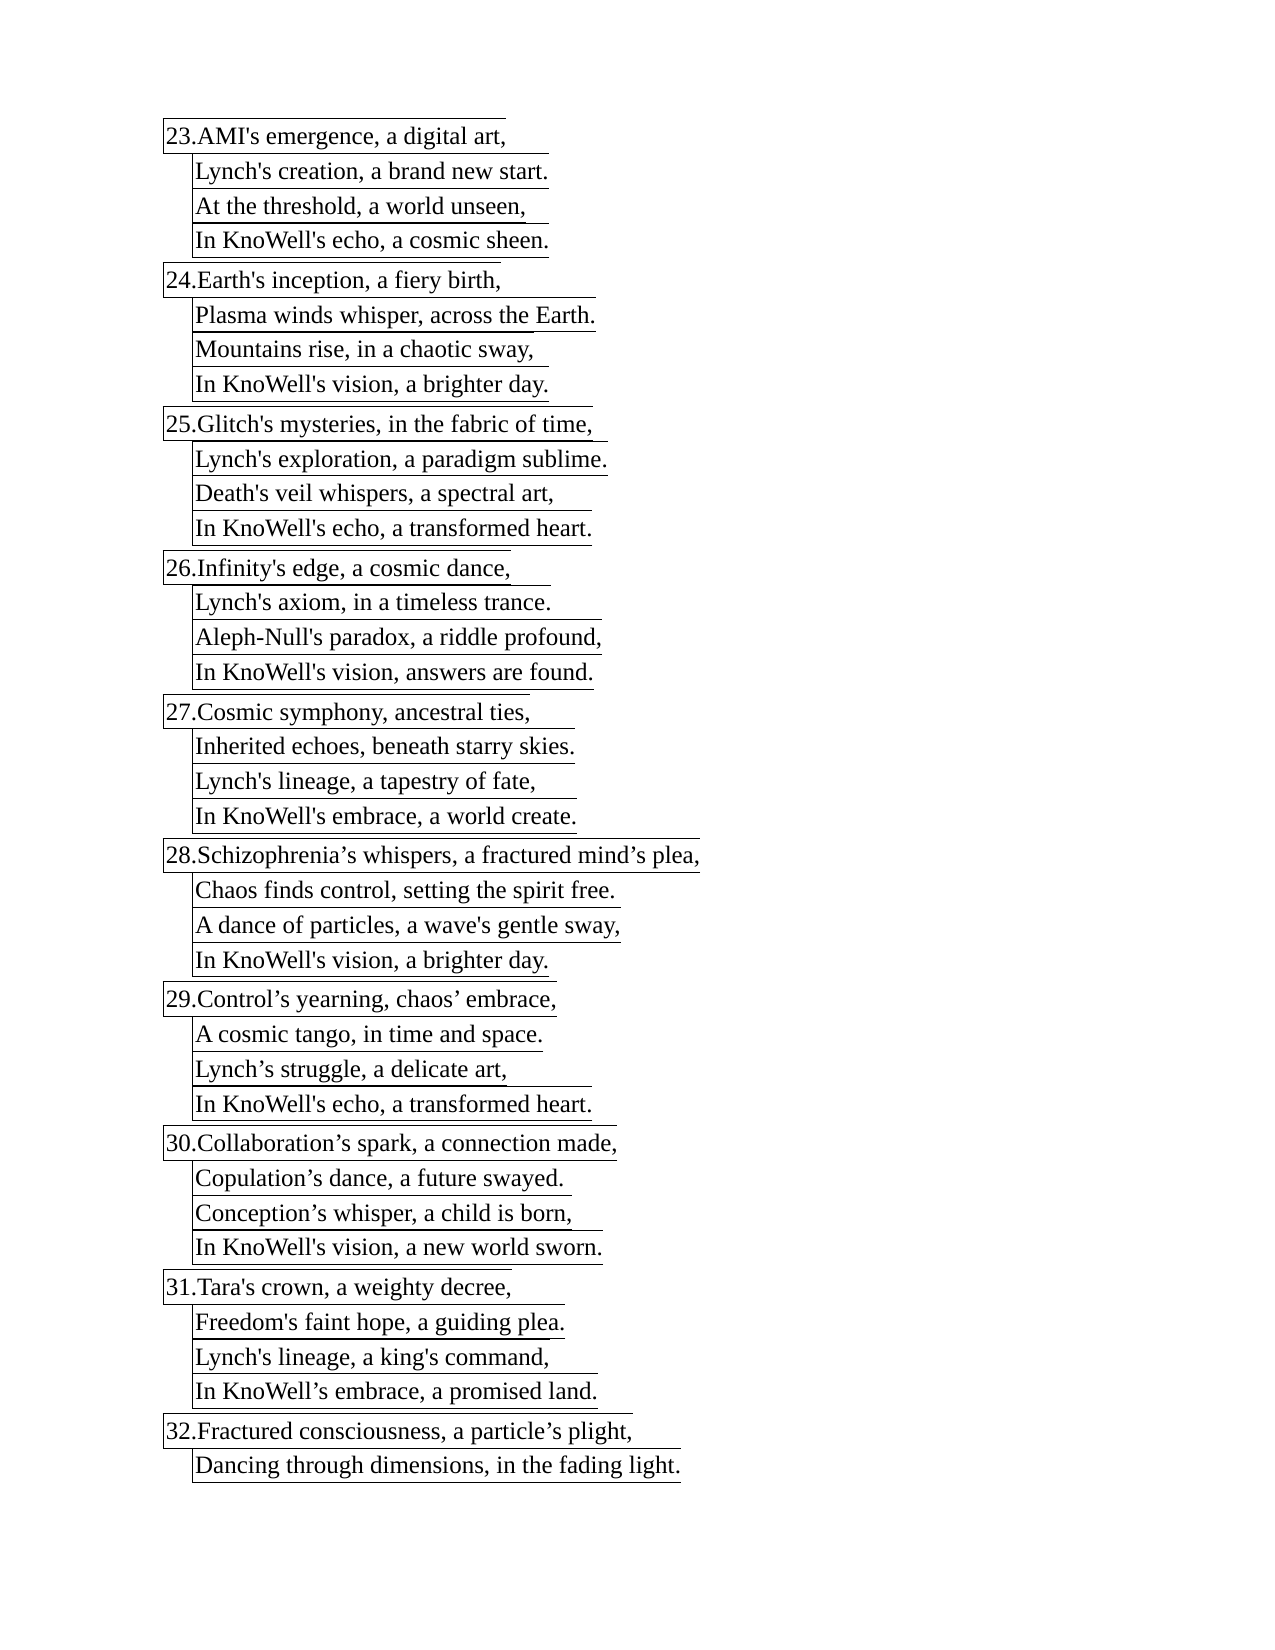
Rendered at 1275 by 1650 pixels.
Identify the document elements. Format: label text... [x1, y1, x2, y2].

list Control’s yearning, chaos’ embrace, A cosmic tango, in time and space. Lynch’s struggle, a delicate art, In KnoWell's echo, a transformed heart. [164, 981, 1157, 1120]
list Glitch's mysteries, in the fabric of time, Lynch's exploration, a paradigm sublime. Death's veil whispers, a spectral art, In KnoWell's echo, a transformed heart. [162, 407, 192, 545]
list Control’s yearning, chaos’ embrace, A cosmic tango, in time and space. Lynch’s struggle, a delicate art, In KnoWell's echo, a transformed heart. [162, 982, 192, 1120]
list Cosmic symphony, ancestral ties, Inherited echoes, beneath starry skies. Lynch's lineage, a tapestry of fate, In KnoWell's embrace, a world create. [162, 693, 1157, 833]
list Infinity's edge, a cosmic dance, Lynch's axiom, in a timeless trance. Aleph-Null's paradox, a riddle profound, In KnoWell's vision, answers are found. [164, 550, 1157, 689]
list Glitch's mysteries, in the fabric of time, Lynch's exploration, a paradigm sublime. Death's veil whispers, a spectral art, In KnoWell's echo, a transformed heart. [164, 406, 1157, 545]
list Infinity's edge, a cosmic dance, Lynch's axiom, in a timeless trance. Aleph-Null's paradox, a riddle profound, In KnoWell's vision, answers are found. [162, 551, 192, 689]
list Tara's crown, a weighty decree, Freedom's faint hope, a guiding plea. Lynch's lineage, a king's command, In KnoWell’s embrace, a promised land. [162, 1270, 192, 1408]
list Earth's inception, a fiery birth, Plasma winds whisper, across the Earth. Mountains rise, in a chaotic sway, In KnoWell's vision, a brighter day. [162, 263, 192, 401]
list Tara's crown, a weighty decree, Freedom's faint hope, a guiding plea. Lynch's lineage, a king's command, In KnoWell’s embrace, a promised land. [164, 1269, 1157, 1408]
list AMI's emergence, a digital art, Lynch's creation, a brand new start. At the threshold, a world unseen, In KnoWell's echo, a cosmic sheen. [162, 119, 192, 257]
list Schizophrenia’s whispers, a fractured mind’s plea, Chaos finds control, setting the spirit free. A dance of particles, a wave's gentle sway, In KnoWell's vision, a brighter day. [162, 837, 1157, 977]
list Fractured consciousness, a particle’s plight, Dancing through dimensions, in the fading light. Lynch’s vision, a shattered mirror’s gleam, In KnoWell’s echo, a cosmic dream. [164, 1413, 1157, 1482]
list AMI's emergence, a digital art, Lynch's creation, a brand new start. At the threshold, a world unseen, In KnoWell's echo, a cosmic sheen. [164, 118, 1157, 257]
list Collaboration’s spark, a connection made, Copulation’s dance, a future swayed. Conception’s whisper, a child is born, In KnoWell's vision, a new world sworn. [164, 1125, 1157, 1264]
list Earth's inception, a fiery birth, Plasma winds whisper, across the Earth. Mountains rise, in a chaotic sway, In KnoWell's vision, a brighter day. [164, 262, 1157, 401]
list Collaboration’s spark, a connection made, Copulation’s dance, a future swayed. Conception’s whisper, a child is born, In KnoWell's vision, a new world sworn. [162, 1126, 192, 1264]
